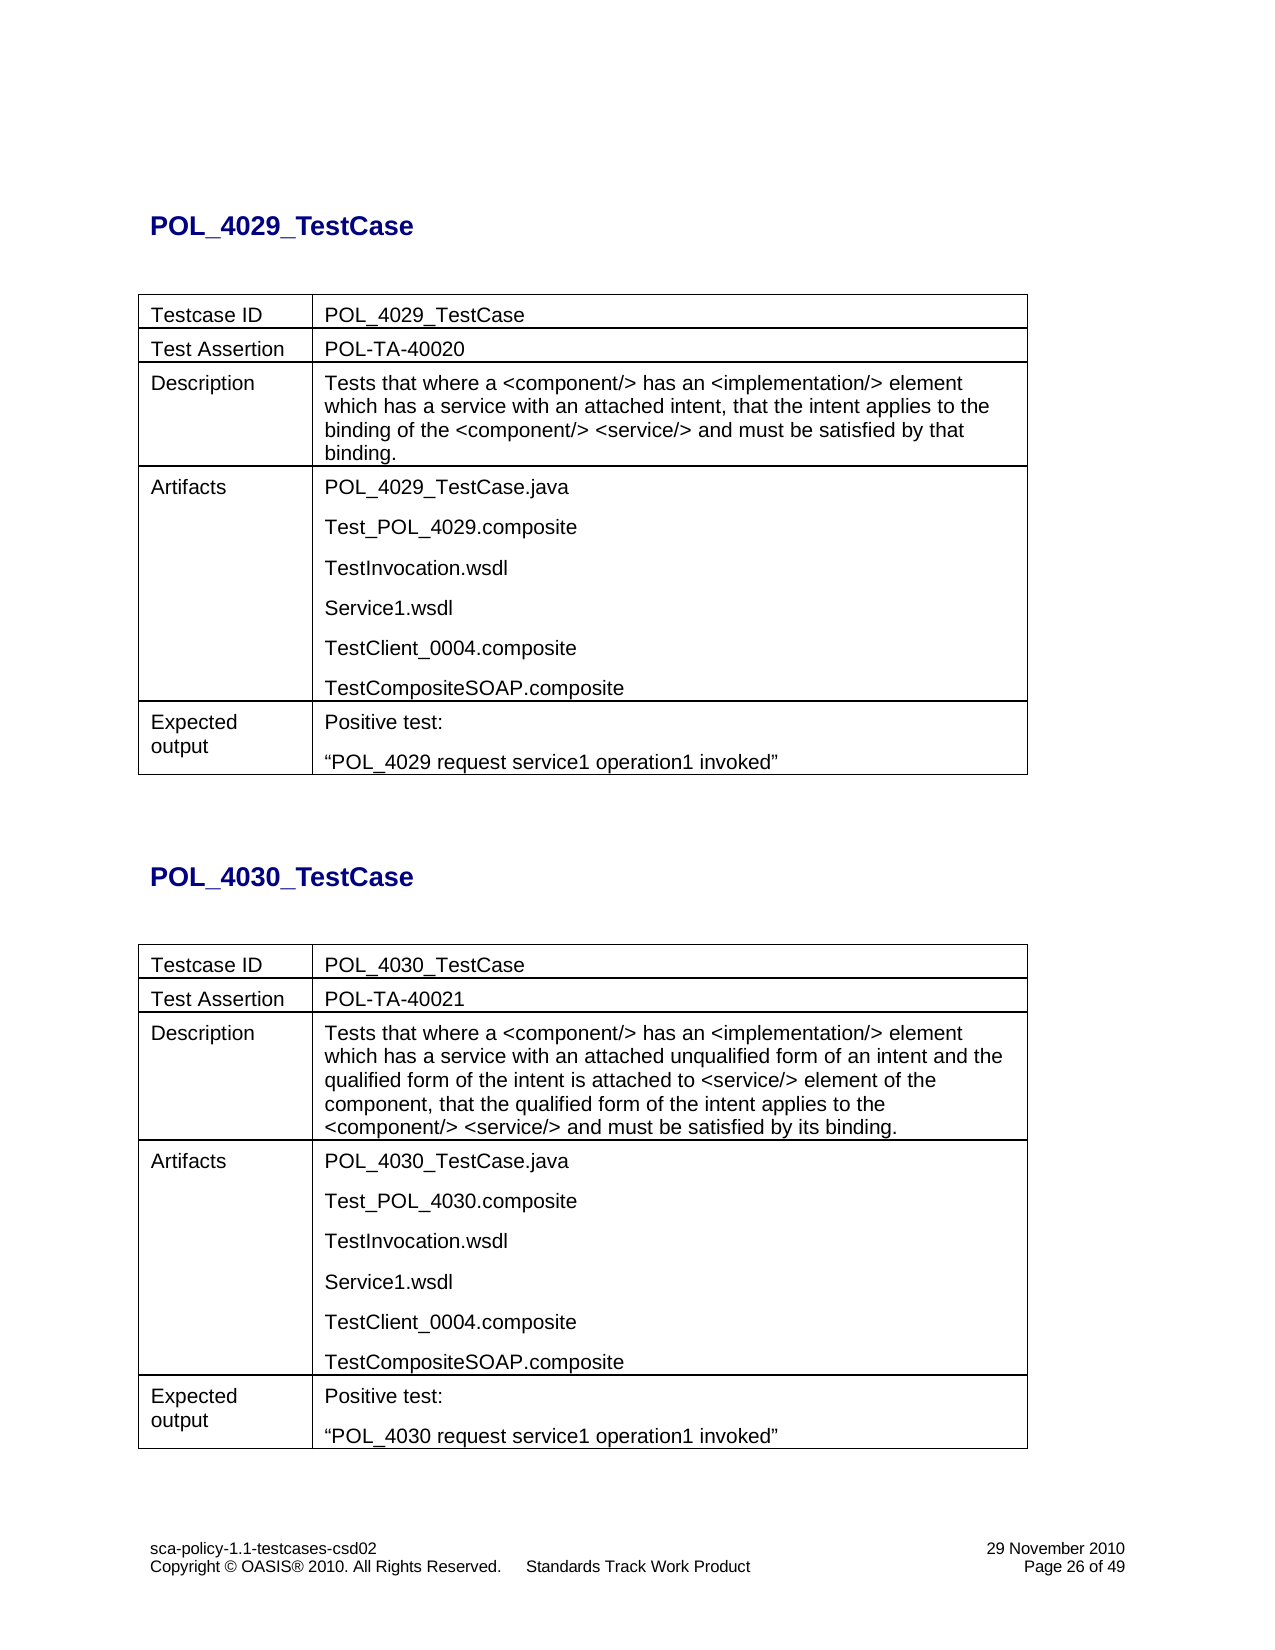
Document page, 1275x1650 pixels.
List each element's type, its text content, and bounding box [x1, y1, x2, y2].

table_cell Artifacts [139, 1141, 312, 1374]
table_cell POL-TA-40020 [313, 329, 1027, 361]
table_header POL_4030_TestCase [313, 945, 1027, 977]
table_cell Expected output [139, 702, 312, 774]
table_cell POL_4030_TestCase.java Test_POL_4030.composite TestInvocation.wsdl Service1.wsdl TestClient_0004.composite TestCompositeSOAP.composite [313, 1141, 1027, 1374]
table_cell Test Assertion [139, 329, 312, 361]
table_cell POL_4029_TestCase.java Test_POL_4029.composite TestInvocation.wsdl Service1.wsdl TestClient_0004.composite TestCompositeSOAP.composite [313, 467, 1027, 700]
table_cell Positive test: “POL_4030 request service1 operation1 invoked” [313, 1376, 1027, 1448]
table_header Testcase ID [139, 295, 312, 327]
table_header POL_4029_TestCase [313, 295, 1027, 327]
table_cell POL-TA-40021 [313, 979, 1027, 1011]
table_cell Tests that where a <component/> has an <implementation/> element which has a service with an attached intent, that the intent applies to the binding of the <component/> <service/> and must be satisfied by that binding. [313, 363, 1027, 465]
table_cell Artifacts [139, 467, 312, 700]
table_header Testcase ID [139, 945, 312, 977]
subtitle POL_4029_TestCase [150, 211, 1125, 241]
table_cell Test Assertion [139, 979, 312, 1011]
table_cell Positive test: “POL_4029 request service1 operation1 invoked” [313, 702, 1027, 774]
table_cell Description [139, 363, 312, 465]
table_cell Description [139, 1013, 312, 1139]
table_cell Expected output [139, 1376, 312, 1448]
table_cell Tests that where a <component/> has an <implementation/> element which has a service with an attached unqualified form of an intent and the qualified form of the intent is attached to <service/> element of the component, that the qualified form of the intent applies to the <component/> <service/> and must be satisfied by its binding. [313, 1013, 1027, 1139]
subtitle POL_4030_TestCase [150, 861, 1125, 891]
